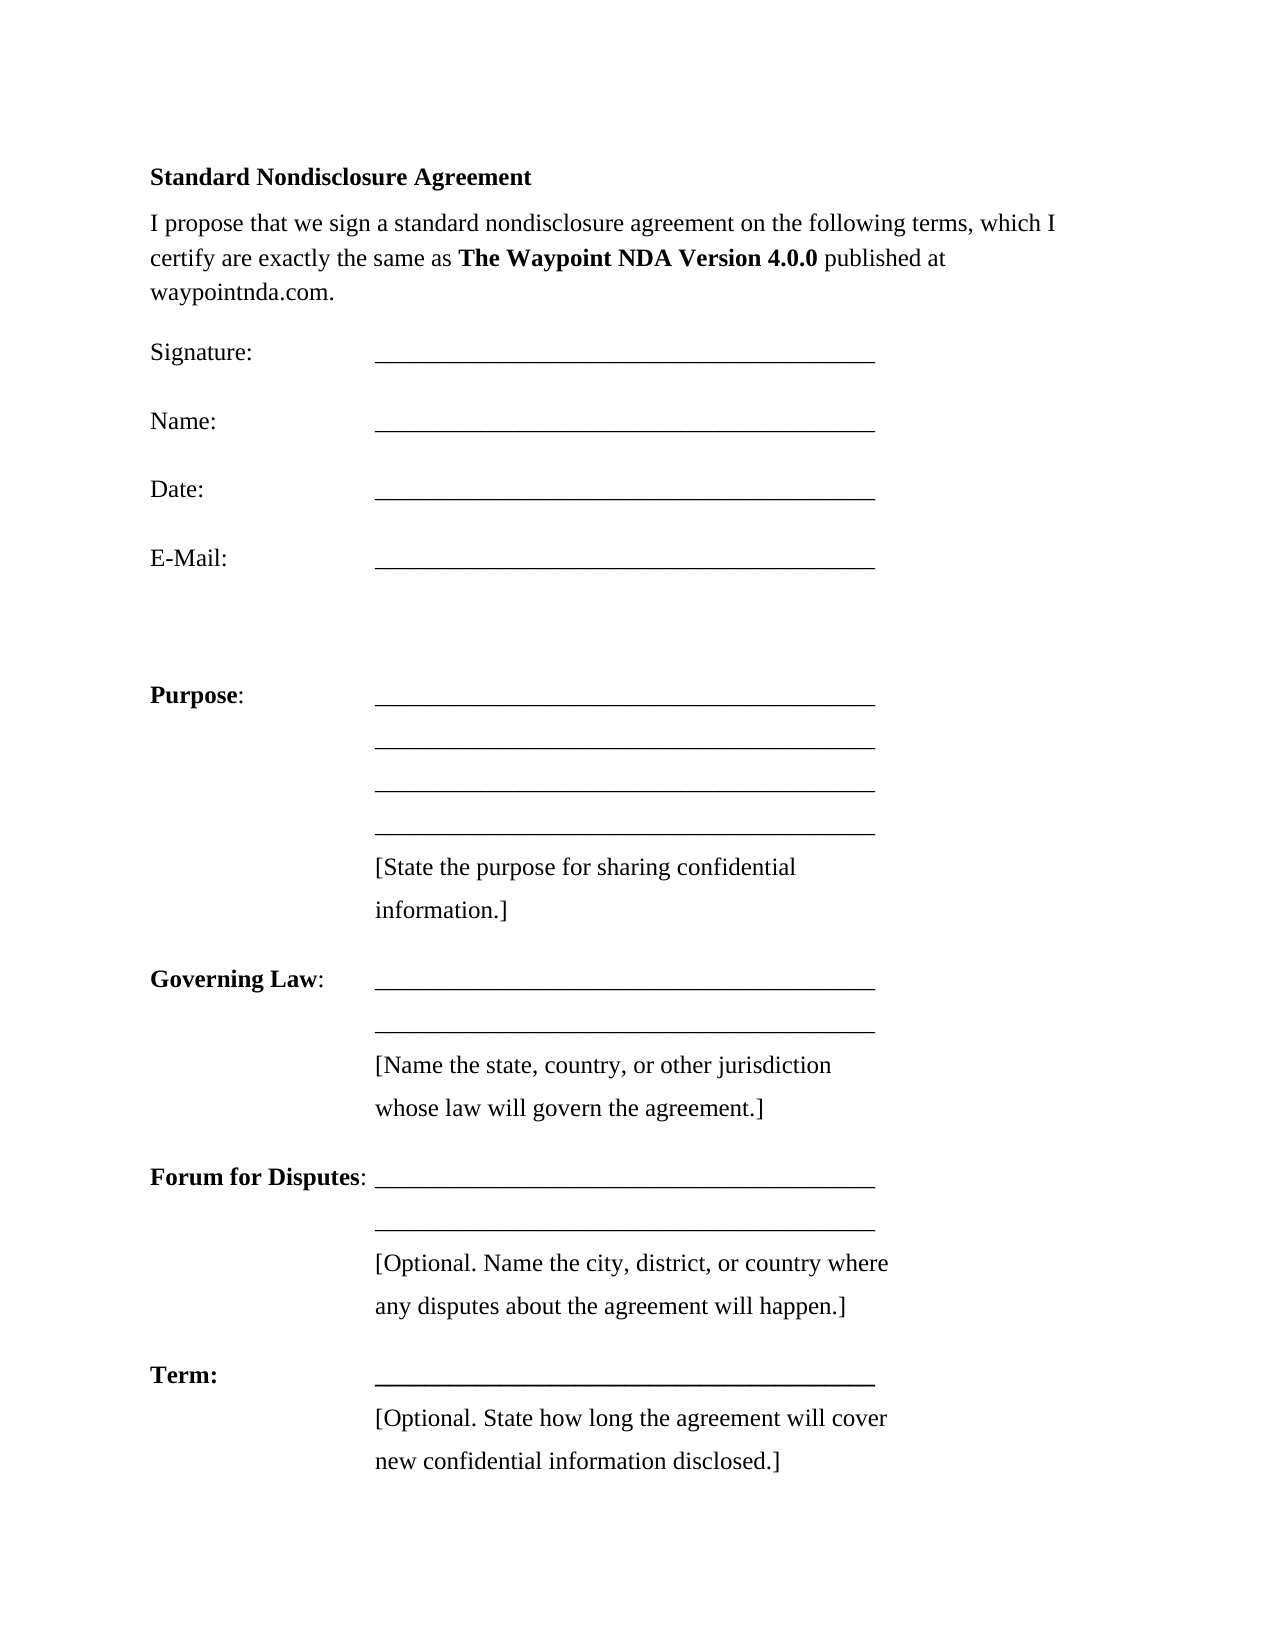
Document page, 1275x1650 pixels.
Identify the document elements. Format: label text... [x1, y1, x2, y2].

text Date: ________________________________________ [150, 474, 1125, 503]
text Purpose: ________________________________________ ________________________________________ ________________________________________ ________________________________________ [State the purpose for sharing confidential information.] [150, 680, 900, 924]
text E-Mail: ________________________________________ [150, 543, 1125, 572]
text Name: ________________________________________ [150, 406, 1125, 434]
text Forum for Disputes: ________________________________________ ________________________________________ [Optional. Name the city, district, or country where any disputes about the agreement will happen.] [150, 1162, 900, 1320]
text Term: ________________________________________ [Optional. State how long the agreement will cover new confidential information disclosed.] [150, 1360, 900, 1475]
text Standard Nondisclosure Agreement [150, 162, 1125, 191]
text I propose that we sign a standard nondisclosure agreement on the following terms, which I certify are exactly the same as The Waypoint NDA Version 4.0.0 published at waypointnda.com. [150, 208, 1125, 306]
text Governing Law: ________________________________________ ________________________________________ [Name the state, country, or other jurisdiction whose law will govern the agreement.] [150, 964, 900, 1122]
text Signature: ________________________________________ [150, 337, 1125, 366]
